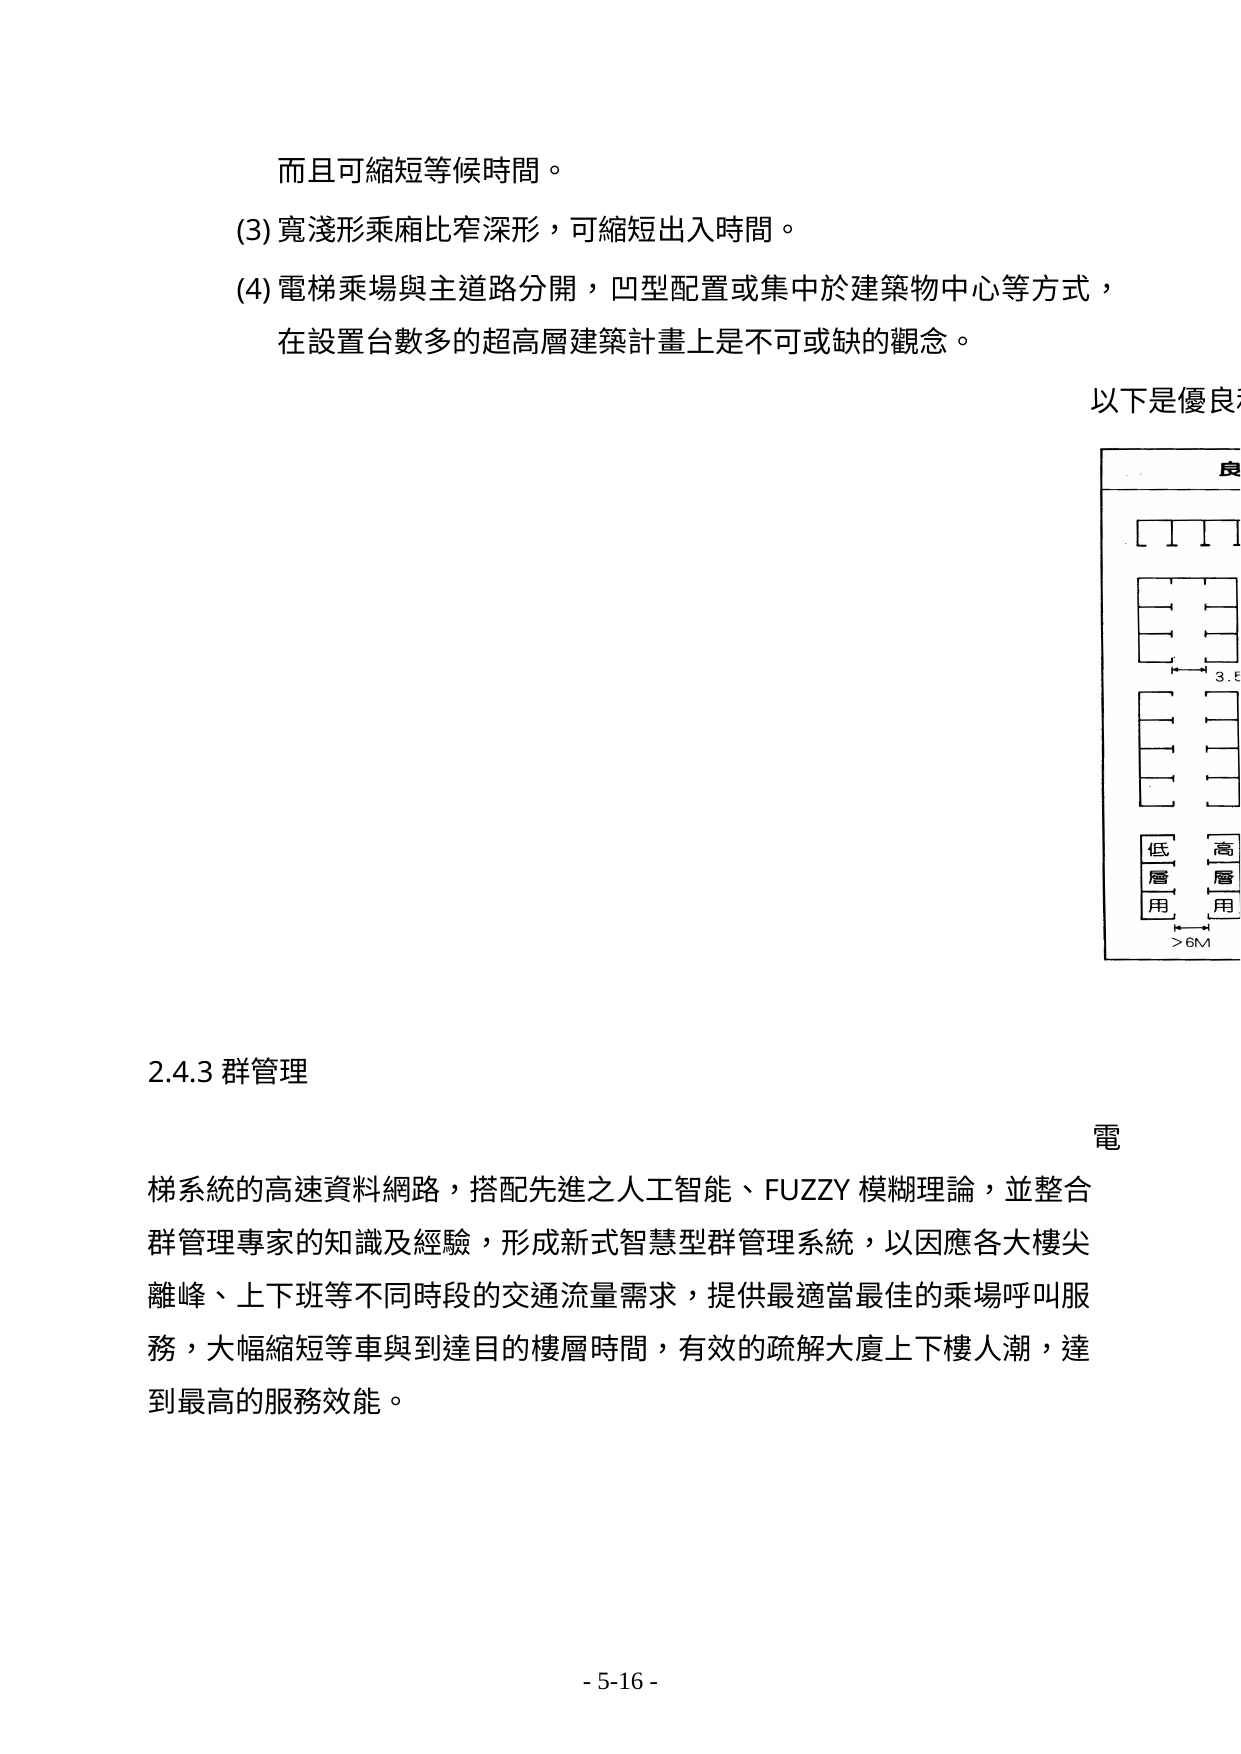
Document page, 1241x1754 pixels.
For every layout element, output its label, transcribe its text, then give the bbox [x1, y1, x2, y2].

text (3) 寬淺形乘廂比窄深形，可縮短出入時間。 [236, 207, 1092, 249]
text 電梯系統的高速資料網路，搭配先進之人工智能、FUZZY 模糊理論，並整合群管理專家的知識及經驗，形成新式智慧型群管理系統，以因應各大樓尖離峰、上下班等不同時段的交通流量需求，提供最適當最佳的乘場呼叫服務，大幅縮短等車與到達目的樓層時間，有效的疏解大廈上下樓人潮，達到最高的服務效能。 [148, 1114, 1092, 1421]
text 以下是優良和不良配置的實例： [1090, 378, 1240, 420]
subtitle 2.4.3 群管理 [148, 1049, 1092, 1091]
text 而且可縮短等候時間。 [236, 148, 1092, 190]
text (4) 電梯乘場與主道路分開，凹型配置或集中於建築物中心等方式，在設置台數多的超高層建築計畫上是不可或缺的觀念。 [236, 266, 1092, 361]
picture [1092, 443, 1241, 966]
